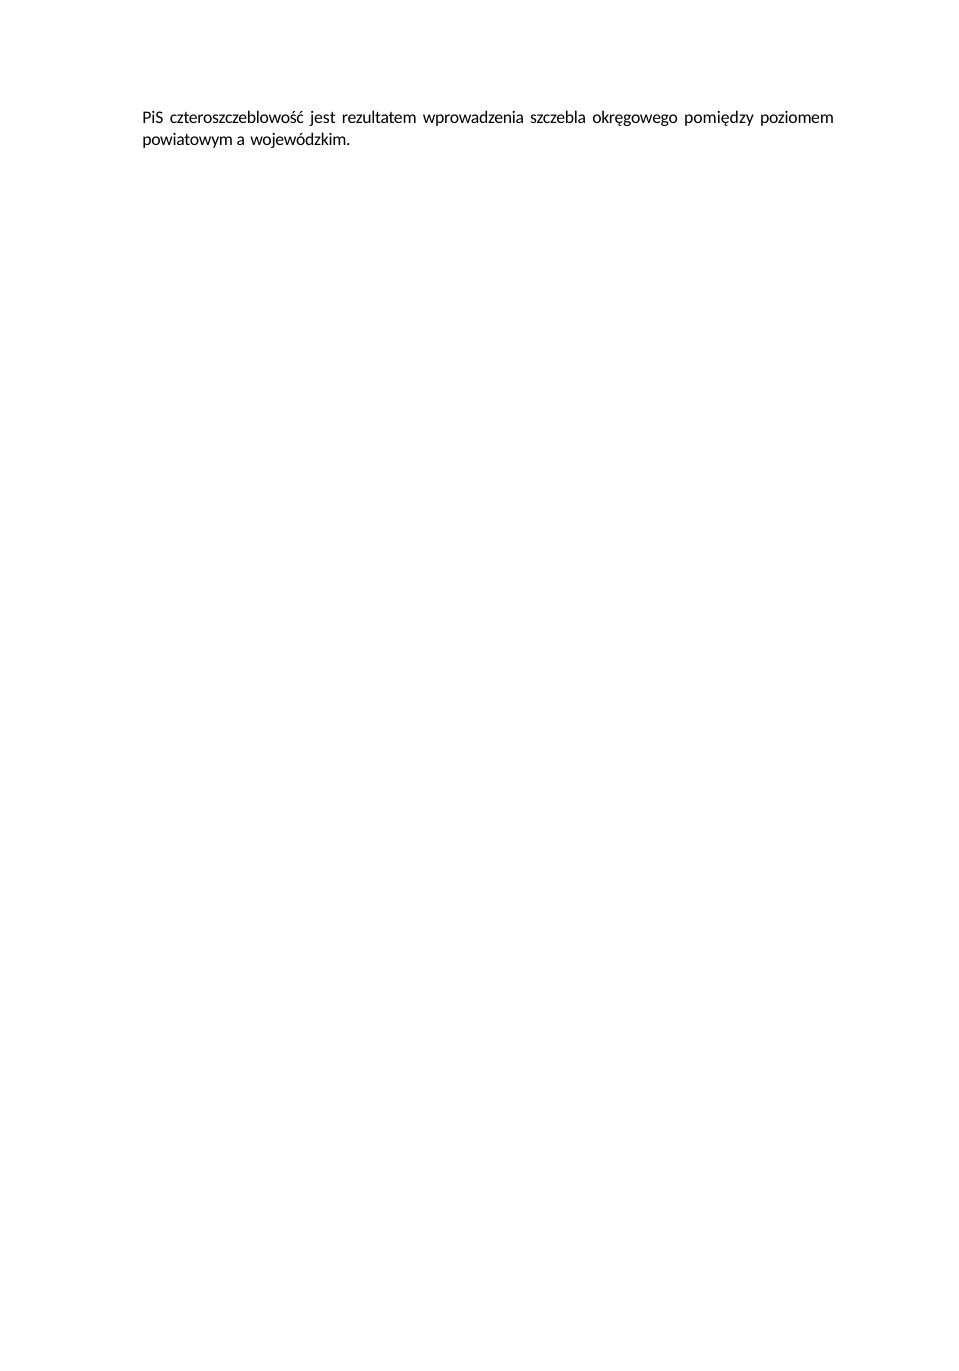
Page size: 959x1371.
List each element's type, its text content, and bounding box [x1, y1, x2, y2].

text PiS czteroszczeblowość jest rezultatem wprowadzenia szczebla okręgowego pomiędzy poziomem powiatowym a wojewódzkim. [124, 107, 834, 149]
